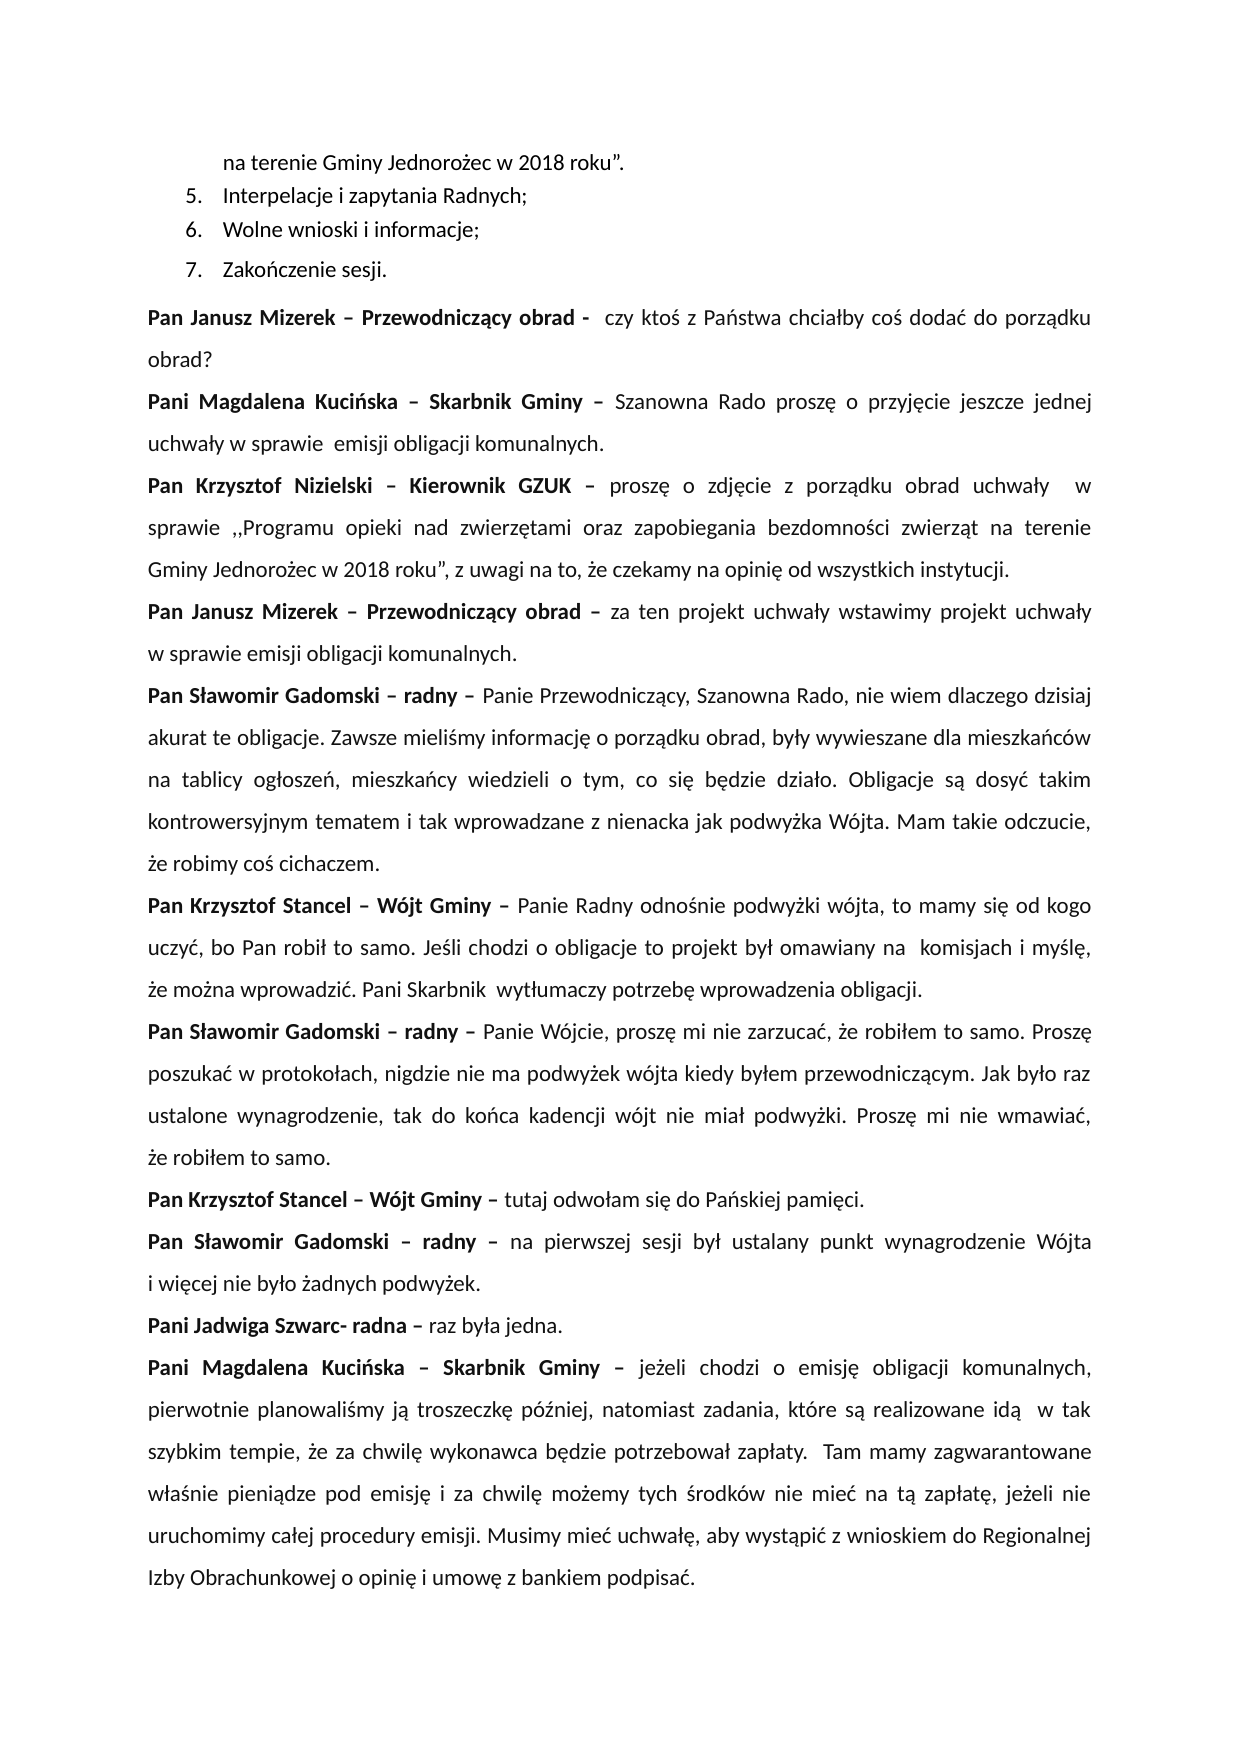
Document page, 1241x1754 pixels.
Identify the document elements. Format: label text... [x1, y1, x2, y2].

text Pan Janusz Mizerek – Przewodniczący obrad – za ten projekt uchwały wstawimy projekt uchwały w sprawie emisji obligacji komunalnych. [148, 597, 1093, 667]
text Pani Magdalena Kucińska – Skarbnik Gminy – Szanowna Rado proszę o przyjęcie jeszcze jednej uchwały w sprawie emisji obligacji komunalnych. [148, 387, 1093, 457]
text Pan Sławomir Gadomski – radny – Panie Wójcie, proszę mi nie zarzucać, że robiłem to samo. Proszę poszukać w protokołach, nigdzie nie ma podwyżek wójta kiedy byłem przewodniczącym. Jak było raz ustalone wynagrodzenie, tak do końca kadencji wójt nie miał podwyżki. Proszę mi nie wmawiać, że robiłem to samo. [148, 1017, 1093, 1171]
text Pan Krzysztof Nizielski – Kierownik GZUK – proszę o zdjęcie z porządku obrad uchwały w sprawie ,,Programu opieki nad zwierzętami oraz zapobiegania bezdomności zwierząt na terenie Gminy Jednorożec w 2018 roku”, z uwagi na to, że czekamy na opinię od wszystkich instytucji. [148, 471, 1093, 583]
text Pan Sławomir Gadomski – radny – na pierwszej sesji był ustalany punkt wynagrodzenie Wójta i więcej nie było żadnych podwyżek. [148, 1227, 1093, 1297]
list na terenie Gminy Jednorożec w 2018 roku”. [185, 148, 1093, 176]
text Pan Sławomir Gadomski – radny – Panie Przewodniczący, Szanowna Rado, nie wiem dlaczego dzisiaj akurat te obligacje. Zawsze mieliśmy informację o porządku obrad, były wywieszane dla mieszkańców na tablicy ogłoszeń, mieszkańcy wiedzieli o tym, co się będzie działo. Obligacje są dosyć takim kontrowersyjnym tematem i tak wprowadzane z nienacka jak podwyżka Wójta. Mam takie odczucie, że robimy coś cichaczem. [148, 681, 1093, 877]
text Pan Krzysztof Stancel – Wójt Gminy – Panie Radny odnośnie podwyżki wójta, to mamy się od kogo uczyć, bo Pan robił to samo. Jeśli chodzi o obligacje to projekt był omawiany na komisjach i myślę, że można wprowadzić. Pani Skarbnik wytłumaczy potrzebę wprowadzenia obligacji. [148, 891, 1093, 1003]
text Pani Jadwiga Szwarc- radna – raz była jedna. [148, 1311, 1093, 1339]
list Zakończenie sesji. [185, 255, 1093, 283]
text Pan Krzysztof Stancel – Wójt Gminy – tutaj odwołam się do Pańskiej pamięci. [148, 1185, 1093, 1213]
list Interpelacje i zapytania Radnych; [185, 182, 1093, 209]
list Wolne wnioski i informacje; [185, 216, 1093, 243]
text Pani Magdalena Kucińska – Skarbnik Gminy – jeżeli chodzi o emisję obligacji komunalnych, pierwotnie planowaliśmy ją troszeczkę później, natomiast zadania, które są realizowane idą w tak szybkim tempie, że za chwilę wykonawca będzie potrzebował zapłaty. Tam mamy zagwarantowane właśnie pieniądze pod emisję i za chwilę możemy tych środków nie mieć na tą zapłatę, jeżeli nie uruchomimy całej procedury emisji. Musimy mieć uchwałę, aby wystąpić z wnioskiem do Regionalnej Izby Obrachunkowej o opinię i umowę z bankiem podpisać. [148, 1353, 1093, 1591]
text Pan Janusz Mizerek – Przewodniczący obrad - czy ktoś z Państwa chciałby coś dodać do porządku obrad? [148, 303, 1093, 373]
